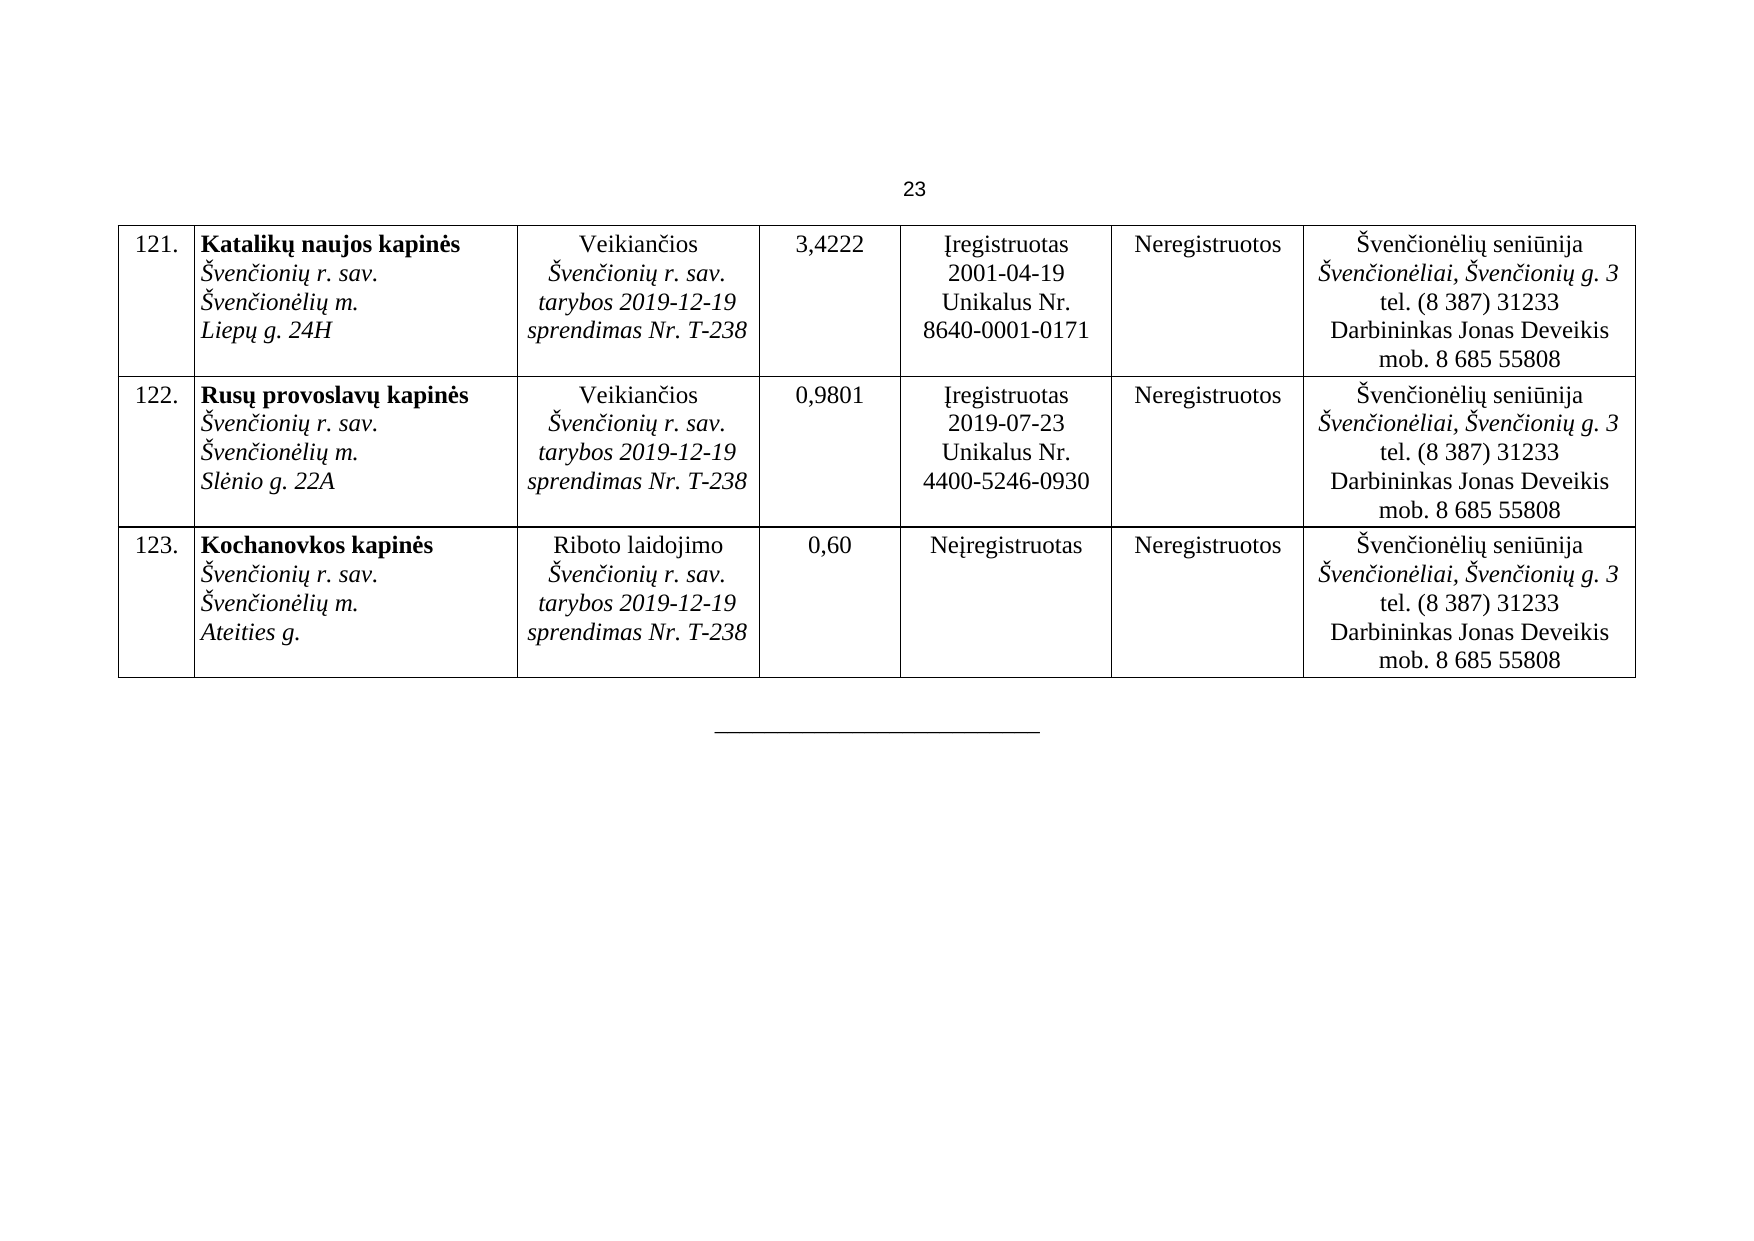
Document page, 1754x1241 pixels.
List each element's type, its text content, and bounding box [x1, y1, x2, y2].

table_cell 122. [119, 377, 194, 526]
table_cell Kochanovkos kapinės Švenčionių r. sav. Švenčionėlių m. Ateities g. [195, 528, 517, 677]
table_cell Katalikų naujos kapinės Švenčionių r. sav. Švenčionėlių m. Liepų g. 24H [195, 226, 517, 376]
table_cell Neregistruotos [1112, 377, 1303, 526]
table_cell Švenčionėlių seniūnija Švenčionėliai, Švenčionių g. 3 tel. (8 387) 31233 Darbininkas Jonas Deveikis mob. 8 685 55808 [1304, 528, 1635, 677]
table_cell 3,4222 [760, 226, 900, 376]
table_cell 123. [119, 528, 194, 677]
table_cell Švenčionėlių seniūnija Švenčionėliai, Švenčionių g. 3 tel. (8 387) 31233 Darbininkas Jonas Deveikis mob. 8 685 55808 [1304, 226, 1635, 376]
table_cell Veikiančios Švenčionių r. sav. tarybos 2019-12-19 sprendimas Nr. T-238 [518, 377, 759, 526]
table_cell Veikiančios Švenčionių r. sav. tarybos 2019-12-19 sprendimas Nr. T-238 [518, 226, 759, 376]
table_cell Įregistruotas 2019-07-23 Unikalus Nr. 4400-5246-0930 [901, 377, 1111, 526]
table_cell Neregistruotos [1112, 226, 1303, 376]
table_cell 121. [119, 226, 194, 376]
table_cell 0,60 [760, 528, 900, 677]
table_cell Įregistruotas 2001-04-19 Unikalus Nr. 8640-0001-0171 [901, 226, 1111, 376]
table_cell Neregistruotos [1112, 528, 1303, 677]
table_cell Riboto laidojimo Švenčionių r. sav. tarybos 2019-12-19 sprendimas Nr. T-238 [518, 528, 759, 677]
text __________________________ [118, 707, 1636, 736]
table_cell Švenčionėlių seniūnija Švenčionėliai, Švenčionių g. 3 tel. (8 387) 31233 Darbininkas Jonas Deveikis mob. 8 685 55808 [1304, 377, 1635, 526]
table_cell Rusų provoslavų kapinės Švenčionių r. sav. Švenčionėlių m. Slėnio g. 22A [195, 377, 517, 526]
table_cell 0,9801 [760, 377, 900, 526]
table_cell Neįregistruotas [901, 528, 1111, 677]
